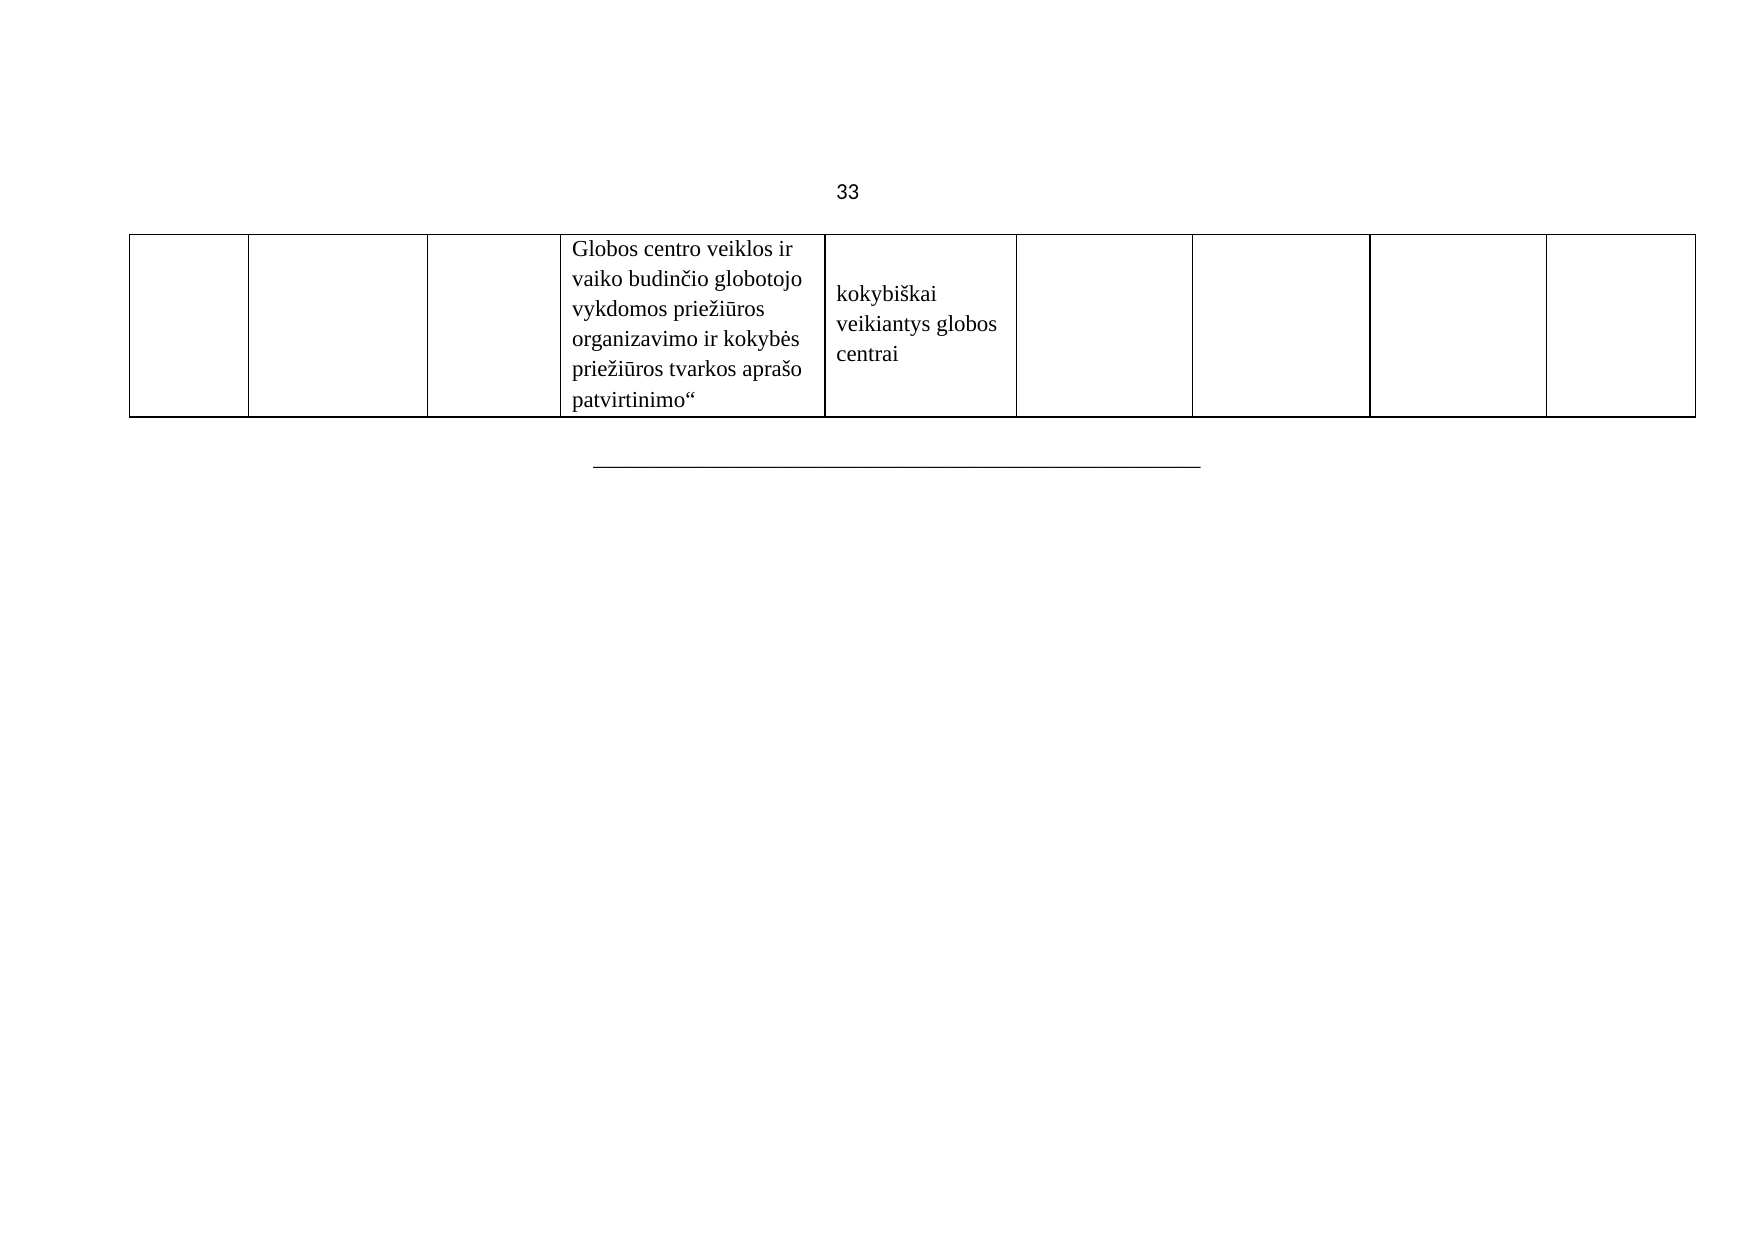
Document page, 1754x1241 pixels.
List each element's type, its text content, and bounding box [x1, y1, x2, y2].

table_cell [249, 235, 427, 416]
table_cell kokybiškai veikiantys globos centrai [826, 235, 1016, 416]
table_cell Globos centro veiklos ir vaiko budinčio globotojo vykdomos priežiūros organizavimo ir kokybės priežiūros tvarkos aprašo patvirtinimo“ [561, 235, 824, 416]
table_cell [1547, 235, 1695, 416]
table_cell [428, 235, 560, 416]
text _____________________________________________________ [118, 444, 1577, 470]
table_cell [1193, 235, 1369, 416]
table_cell [1017, 235, 1192, 416]
table_cell [130, 235, 248, 416]
table_cell [1371, 235, 1546, 416]
